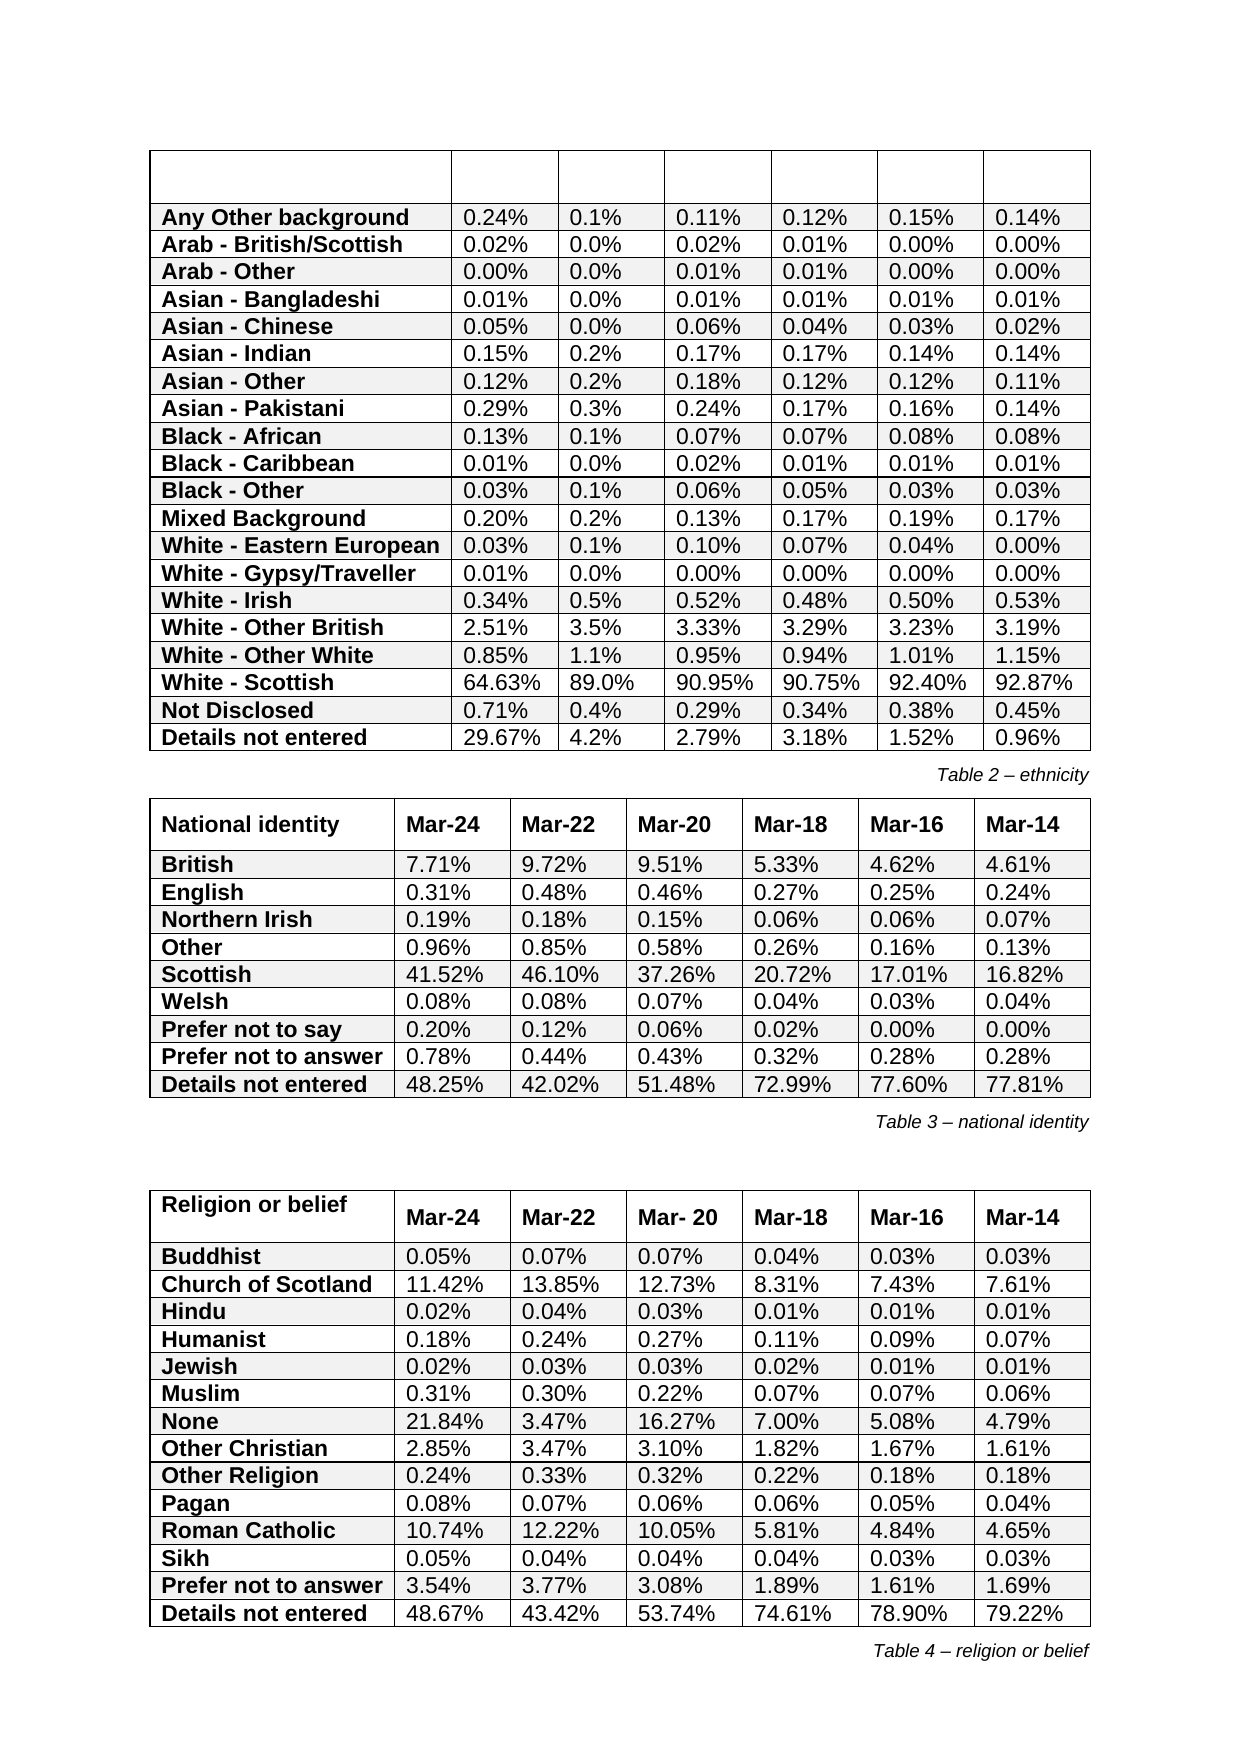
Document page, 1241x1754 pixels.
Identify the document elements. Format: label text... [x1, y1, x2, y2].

table_cell 0.58% [627, 934, 742, 960]
table_cell 0.00% [975, 1016, 1090, 1042]
table_cell 0.53% [984, 587, 1090, 613]
table_cell 0.02% [395, 1298, 510, 1324]
table_cell 0.07% [743, 1380, 858, 1407]
table_cell 0.03% [859, 1545, 974, 1571]
table_cell 0.06% [665, 478, 771, 504]
table_cell 0.18% [859, 1463, 974, 1489]
table_cell 0.24% [511, 1326, 626, 1352]
table_cell 0.15% [878, 204, 983, 230]
table_cell 0.08% [395, 1490, 510, 1516]
table_cell 1.89% [743, 1572, 858, 1598]
table_cell 0.04% [878, 532, 983, 558]
table_cell Other [151, 934, 394, 960]
table_cell 0.24% [975, 879, 1090, 905]
table_cell 2.79% [665, 724, 771, 750]
table_cell 0.13% [975, 934, 1090, 960]
table_header Religion or belief [151, 1191, 394, 1242]
table_cell 0.24% [665, 395, 771, 422]
table_cell 1.82% [743, 1435, 858, 1461]
table_cell 0.1% [559, 423, 664, 449]
table_cell 0.85% [511, 934, 626, 960]
table_cell 0.00% [984, 231, 1090, 257]
table_cell 3.19% [984, 614, 1090, 641]
table_cell Prefer not to answer [151, 1572, 394, 1598]
table_cell 43.42% [511, 1600, 626, 1626]
table_cell 42.02% [511, 1071, 626, 1097]
table_header Mar-16 [859, 1191, 974, 1242]
table_cell 5.08% [859, 1408, 974, 1434]
table_cell 0.71% [452, 697, 558, 723]
table_header Mar-18 [743, 1191, 858, 1242]
table_cell 90.75% [772, 669, 877, 696]
table_cell English [151, 879, 394, 905]
table_cell 0.2% [559, 340, 664, 367]
table_cell 0.07% [511, 1243, 626, 1270]
table_cell Details not entered [151, 1071, 394, 1097]
table_cell 0.0% [559, 231, 664, 257]
table_cell 10.05% [627, 1517, 742, 1544]
table_cell 0.48% [772, 587, 877, 613]
table_cell 0.05% [395, 1545, 510, 1571]
table_cell 0.01% [878, 450, 983, 476]
table_cell 0.01% [452, 286, 558, 312]
table_cell 37.26% [627, 961, 742, 987]
table_cell Black - Other [151, 478, 451, 504]
table_header [665, 151, 771, 202]
table_cell 0.18% [395, 1326, 510, 1352]
table_cell 7.71% [395, 851, 510, 878]
table_cell 0.07% [975, 906, 1090, 932]
table_cell 0.00% [665, 560, 771, 586]
table_cell White - Scottish [151, 669, 451, 696]
table_cell 0.00% [859, 1016, 974, 1042]
table_cell 0.26% [743, 934, 858, 960]
table_cell 0.04% [772, 313, 877, 339]
table_cell 0.2% [559, 368, 664, 394]
table_cell 0.12% [772, 204, 877, 230]
table_cell 0.01% [859, 1353, 974, 1379]
table_cell White - Eastern European [151, 532, 451, 558]
table_cell 0.11% [984, 368, 1090, 394]
table_cell 0.03% [452, 532, 558, 558]
table_cell 0.0% [559, 313, 664, 339]
table_cell 0.05% [859, 1490, 974, 1516]
table_cell Asian - Chinese [151, 313, 451, 339]
table_header Mar-14 [975, 799, 1090, 850]
table_cell 3.54% [395, 1572, 510, 1598]
table_cell 17.01% [859, 961, 974, 987]
table_header Mar-22 [511, 799, 626, 850]
table_cell 0.01% [984, 286, 1090, 312]
table_cell 0.00% [772, 560, 877, 586]
table_cell 90.95% [665, 669, 771, 696]
table_cell 0.4% [559, 697, 664, 723]
table_cell 12.22% [511, 1517, 626, 1544]
table_cell 3.77% [511, 1572, 626, 1598]
table_cell 0.02% [743, 1353, 858, 1379]
table_cell 3.18% [772, 724, 877, 750]
table_cell Northern Irish [151, 906, 394, 932]
table_cell 51.48% [627, 1071, 742, 1097]
table_cell 0.00% [452, 258, 558, 284]
table_cell Details not entered [151, 1600, 394, 1626]
table_cell 77.81% [975, 1071, 1090, 1097]
table_cell 10.74% [395, 1517, 510, 1544]
table_cell 0.3% [559, 395, 664, 422]
table_header Mar-16 [859, 799, 974, 850]
table_cell Welsh [151, 988, 394, 1015]
table_cell 0.01% [975, 1298, 1090, 1324]
table_cell 0.03% [859, 1243, 974, 1270]
table_cell Sikh [151, 1545, 394, 1571]
table_cell Church of Scotland [151, 1271, 394, 1297]
table_cell 0.27% [627, 1326, 742, 1352]
table_cell 0.05% [395, 1243, 510, 1270]
table_cell 0.12% [511, 1016, 626, 1042]
table_cell 3.10% [627, 1435, 742, 1461]
table_cell 0.28% [975, 1043, 1090, 1069]
table_cell 0.2% [559, 505, 664, 531]
table_cell 0.05% [772, 478, 877, 504]
table_cell Black - African [151, 423, 451, 449]
table_cell 5.33% [743, 851, 858, 878]
table_cell 3.47% [511, 1435, 626, 1461]
table_cell 8.31% [743, 1271, 858, 1297]
table_cell 92.40% [878, 669, 983, 696]
table_cell 0.00% [984, 258, 1090, 284]
table_cell 1.1% [559, 642, 664, 668]
table_cell 1.61% [859, 1572, 974, 1598]
table_cell 0.50% [878, 587, 983, 613]
table_cell British [151, 851, 394, 878]
table_cell 0.01% [859, 1298, 974, 1324]
table_cell 0.06% [627, 1490, 742, 1516]
table_cell 0.04% [743, 988, 858, 1015]
table_cell 0.18% [665, 368, 771, 394]
table_cell 0.27% [743, 879, 858, 905]
table_cell 0.07% [859, 1380, 974, 1407]
table_cell 0.01% [975, 1353, 1090, 1379]
table_cell 0.34% [452, 587, 558, 613]
table_cell 48.25% [395, 1071, 510, 1097]
table_cell 0.06% [665, 313, 771, 339]
table_header Mar-22 [511, 1191, 626, 1242]
table_cell 0.08% [511, 988, 626, 1015]
table_cell 0.04% [511, 1298, 626, 1324]
table_cell 0.17% [772, 395, 877, 422]
table_cell 0.14% [984, 395, 1090, 422]
table_cell 46.10% [511, 961, 626, 987]
table_cell 1.52% [878, 724, 983, 750]
table_cell 0.10% [665, 532, 771, 558]
table_cell 0.96% [984, 724, 1090, 750]
table_cell 0.07% [772, 532, 877, 558]
table_cell 0.04% [627, 1545, 742, 1571]
table_cell 0.25% [859, 879, 974, 905]
table_cell 20.72% [743, 961, 858, 987]
table_cell 0.1% [559, 204, 664, 230]
table_header National identity [151, 799, 394, 850]
table_cell Mixed Background [151, 505, 451, 531]
table_cell 0.04% [975, 988, 1090, 1015]
table_cell 4.65% [975, 1517, 1090, 1544]
table_cell 0.13% [452, 423, 558, 449]
table_cell Muslim [151, 1380, 394, 1407]
table_cell 0.00% [878, 231, 983, 257]
table_cell 41.52% [395, 961, 510, 987]
table_cell 3.33% [665, 614, 771, 641]
table_cell 79.22% [975, 1600, 1090, 1626]
table_cell 0.00% [878, 560, 983, 586]
table_cell 0.31% [395, 1380, 510, 1407]
table_cell 9.51% [627, 851, 742, 878]
table_cell 0.04% [743, 1545, 858, 1571]
table_cell 0.43% [627, 1043, 742, 1069]
table_cell Jewish [151, 1353, 394, 1379]
table_cell 0.03% [878, 478, 983, 504]
table_cell 0.14% [878, 340, 983, 367]
table_cell 0.24% [452, 204, 558, 230]
table_cell 0.85% [452, 642, 558, 668]
table_cell 89.0% [559, 669, 664, 696]
table_cell 0.03% [452, 478, 558, 504]
table_cell 0.31% [395, 879, 510, 905]
table_cell 0.00% [984, 560, 1090, 586]
table_cell Arab - Other [151, 258, 451, 284]
table_header Mar- 20 [627, 1191, 742, 1242]
table_cell 92.87% [984, 669, 1090, 696]
table_cell 4.84% [859, 1517, 974, 1544]
table_cell 9.72% [511, 851, 626, 878]
table_cell 64.63% [452, 669, 558, 696]
table_cell 0.02% [984, 313, 1090, 339]
table_cell 0.30% [511, 1380, 626, 1407]
table_cell 1.15% [984, 642, 1090, 668]
table_cell 0.11% [743, 1326, 858, 1352]
table_cell Details not entered [151, 724, 451, 750]
table_cell 0.06% [743, 906, 858, 932]
table_cell 0.22% [627, 1380, 742, 1407]
table_cell 0.08% [984, 423, 1090, 449]
table_cell 0.17% [665, 340, 771, 367]
table_cell 0.01% [665, 258, 771, 284]
table_cell Asian - Pakistani [151, 395, 451, 422]
table_cell 0.07% [627, 1243, 742, 1270]
table_cell 0.01% [452, 560, 558, 586]
table_cell 0.5% [559, 587, 664, 613]
table_cell 53.74% [627, 1600, 742, 1626]
table_cell 0.22% [743, 1463, 858, 1489]
table_cell 0.0% [559, 258, 664, 284]
table_cell 77.60% [859, 1071, 974, 1097]
table_cell 0.00% [984, 532, 1090, 558]
table_cell 0.44% [511, 1043, 626, 1069]
table_cell 0.05% [452, 313, 558, 339]
table_cell 0.48% [511, 879, 626, 905]
table_cell 0.14% [984, 340, 1090, 367]
table_cell 0.45% [984, 697, 1090, 723]
table_cell Asian - Indian [151, 340, 451, 367]
table_cell 0.17% [772, 340, 877, 367]
table_cell 0.20% [452, 505, 558, 531]
table_cell 4.2% [559, 724, 664, 750]
table_cell 7.00% [743, 1408, 858, 1434]
table_cell 29.67% [452, 724, 558, 750]
table_cell 0.03% [511, 1353, 626, 1379]
table_cell 0.0% [559, 560, 664, 586]
table_cell 0.08% [878, 423, 983, 449]
table_cell White - Gypsy/Traveller [151, 560, 451, 586]
table_cell 1.69% [975, 1572, 1090, 1598]
table_cell 0.24% [395, 1463, 510, 1489]
table_cell 0.0% [559, 450, 664, 476]
table_cell 0.03% [878, 313, 983, 339]
table_cell 0.07% [511, 1490, 626, 1516]
table_cell Other Religion [151, 1463, 394, 1489]
table_cell 0.52% [665, 587, 771, 613]
table_cell 0.09% [859, 1326, 974, 1352]
table_header Mar-14 [975, 1191, 1090, 1242]
table_cell 0.17% [984, 505, 1090, 531]
table_cell 0.02% [452, 231, 558, 257]
table_cell 0.29% [665, 697, 771, 723]
table_cell 1.67% [859, 1435, 974, 1461]
table_cell 0.96% [395, 934, 510, 960]
table_cell 4.61% [975, 851, 1090, 878]
text Table 2 – ethnicity [150, 764, 1090, 785]
table_cell Black - Caribbean [151, 450, 451, 476]
table_cell Scottish [151, 961, 394, 987]
table_cell 0.06% [859, 906, 974, 932]
table_cell Buddhist [151, 1243, 394, 1270]
table_cell 78.90% [859, 1600, 974, 1626]
table_cell White - Irish [151, 587, 451, 613]
table_cell 3.29% [772, 614, 877, 641]
table_cell 7.43% [859, 1271, 974, 1297]
table_cell 0.08% [395, 988, 510, 1015]
table_cell 2.85% [395, 1435, 510, 1461]
table_cell 0.06% [975, 1380, 1090, 1407]
table_cell 3.47% [511, 1408, 626, 1434]
table_cell Pagan [151, 1490, 394, 1516]
table_cell 0.07% [772, 423, 877, 449]
table_cell 0.33% [511, 1463, 626, 1489]
table_cell 0.20% [395, 1016, 510, 1042]
table_cell 0.01% [772, 286, 877, 312]
table_cell 0.04% [743, 1243, 858, 1270]
table_cell 13.85% [511, 1271, 626, 1297]
table_cell Humanist [151, 1326, 394, 1352]
table_cell 21.84% [395, 1408, 510, 1434]
table_header Mar-18 [743, 799, 858, 850]
table_cell 0.34% [772, 697, 877, 723]
table_cell 0.01% [665, 286, 771, 312]
table_header Mar-24 [395, 799, 510, 850]
table_header [151, 151, 451, 202]
table_cell 0.07% [627, 988, 742, 1015]
table_cell Roman Catholic [151, 1517, 394, 1544]
table_cell White - Other British [151, 614, 451, 641]
table_cell 0.38% [878, 697, 983, 723]
table_cell 0.19% [878, 505, 983, 531]
table_cell Prefer not to answer [151, 1043, 394, 1069]
table_header [772, 151, 877, 202]
table_cell 0.17% [772, 505, 877, 531]
table_cell 0.06% [743, 1490, 858, 1516]
table_header [452, 151, 558, 202]
table_cell 0.0% [559, 286, 664, 312]
table_cell 0.18% [511, 906, 626, 932]
table_header [559, 151, 664, 202]
table_cell 0.01% [772, 231, 877, 257]
table_cell 0.18% [975, 1463, 1090, 1489]
table_cell 0.14% [984, 204, 1090, 230]
table_cell 0.16% [859, 934, 974, 960]
table_cell 0.12% [452, 368, 558, 394]
table_cell 0.19% [395, 906, 510, 932]
table_cell 1.01% [878, 642, 983, 668]
table_cell 0.46% [627, 879, 742, 905]
table_header [878, 151, 983, 202]
table_cell 0.07% [665, 423, 771, 449]
table_cell 0.03% [859, 988, 974, 1015]
table_cell 4.62% [859, 851, 974, 878]
table_cell 0.12% [772, 368, 877, 394]
table_cell 0.1% [559, 532, 664, 558]
table_cell 3.08% [627, 1572, 742, 1598]
table_cell 0.01% [452, 450, 558, 476]
table_cell 0.03% [984, 478, 1090, 504]
table_cell 0.02% [743, 1016, 858, 1042]
table_cell 0.12% [878, 368, 983, 394]
table_cell 4.79% [975, 1408, 1090, 1434]
table_cell 0.03% [975, 1243, 1090, 1270]
table_cell 48.67% [395, 1600, 510, 1626]
table_cell 3.5% [559, 614, 664, 641]
table_cell 72.99% [743, 1071, 858, 1097]
table_cell White - Other White [151, 642, 451, 668]
table_cell 74.61% [743, 1600, 858, 1626]
table_cell 0.02% [665, 231, 771, 257]
table_cell 0.01% [772, 258, 877, 284]
table_cell 0.01% [984, 450, 1090, 476]
table_cell 12.73% [627, 1271, 742, 1297]
table_cell 0.06% [627, 1016, 742, 1042]
table_cell 0.28% [859, 1043, 974, 1069]
table_cell 0.15% [452, 340, 558, 367]
text Table 3 – national identity [150, 1110, 1090, 1132]
table_cell Asian - Bangladeshi [151, 286, 451, 312]
table_cell 7.61% [975, 1271, 1090, 1297]
table_cell 16.27% [627, 1408, 742, 1434]
table_cell 11.42% [395, 1271, 510, 1297]
table_cell 0.01% [743, 1298, 858, 1324]
table_cell Not Disclosed [151, 697, 451, 723]
table_cell 0.02% [395, 1353, 510, 1379]
table_cell 0.07% [975, 1326, 1090, 1352]
table_cell None [151, 1408, 394, 1434]
table_cell Prefer not to say [151, 1016, 394, 1042]
table_cell Arab - British/Scottish [151, 231, 451, 257]
table_cell 16.82% [975, 961, 1090, 987]
table_cell 0.03% [975, 1545, 1090, 1571]
table_cell 0.29% [452, 395, 558, 422]
table_cell 0.78% [395, 1043, 510, 1069]
table_cell 0.00% [878, 258, 983, 284]
table_cell 1.61% [975, 1435, 1090, 1461]
table_cell 3.23% [878, 614, 983, 641]
table_cell 0.04% [511, 1545, 626, 1571]
table_cell 0.03% [627, 1353, 742, 1379]
table_header Mar-20 [627, 799, 742, 850]
table_cell 0.1% [559, 478, 664, 504]
table_cell Hindu [151, 1298, 394, 1324]
table_header Mar-24 [395, 1191, 510, 1242]
table_cell 0.32% [627, 1463, 742, 1489]
table_cell 0.02% [665, 450, 771, 476]
table_cell 0.04% [975, 1490, 1090, 1516]
table_cell 0.32% [743, 1043, 858, 1069]
text Table 4 – religion or belief [150, 1639, 1090, 1661]
table_cell 0.03% [627, 1298, 742, 1324]
table_cell 0.01% [772, 450, 877, 476]
table_cell 0.94% [772, 642, 877, 668]
table_cell 0.15% [627, 906, 742, 932]
table_cell 0.01% [878, 286, 983, 312]
table_cell 5.81% [743, 1517, 858, 1544]
table_cell Any Other background [151, 204, 451, 230]
table_cell 0.13% [665, 505, 771, 531]
table_cell 2.51% [452, 614, 558, 641]
table_header [984, 151, 1090, 202]
table_cell Asian - Other [151, 368, 451, 394]
table_cell Other Christian [151, 1435, 394, 1461]
table_cell 0.16% [878, 395, 983, 422]
table_cell 0.11% [665, 204, 771, 230]
table_cell 0.95% [665, 642, 771, 668]
